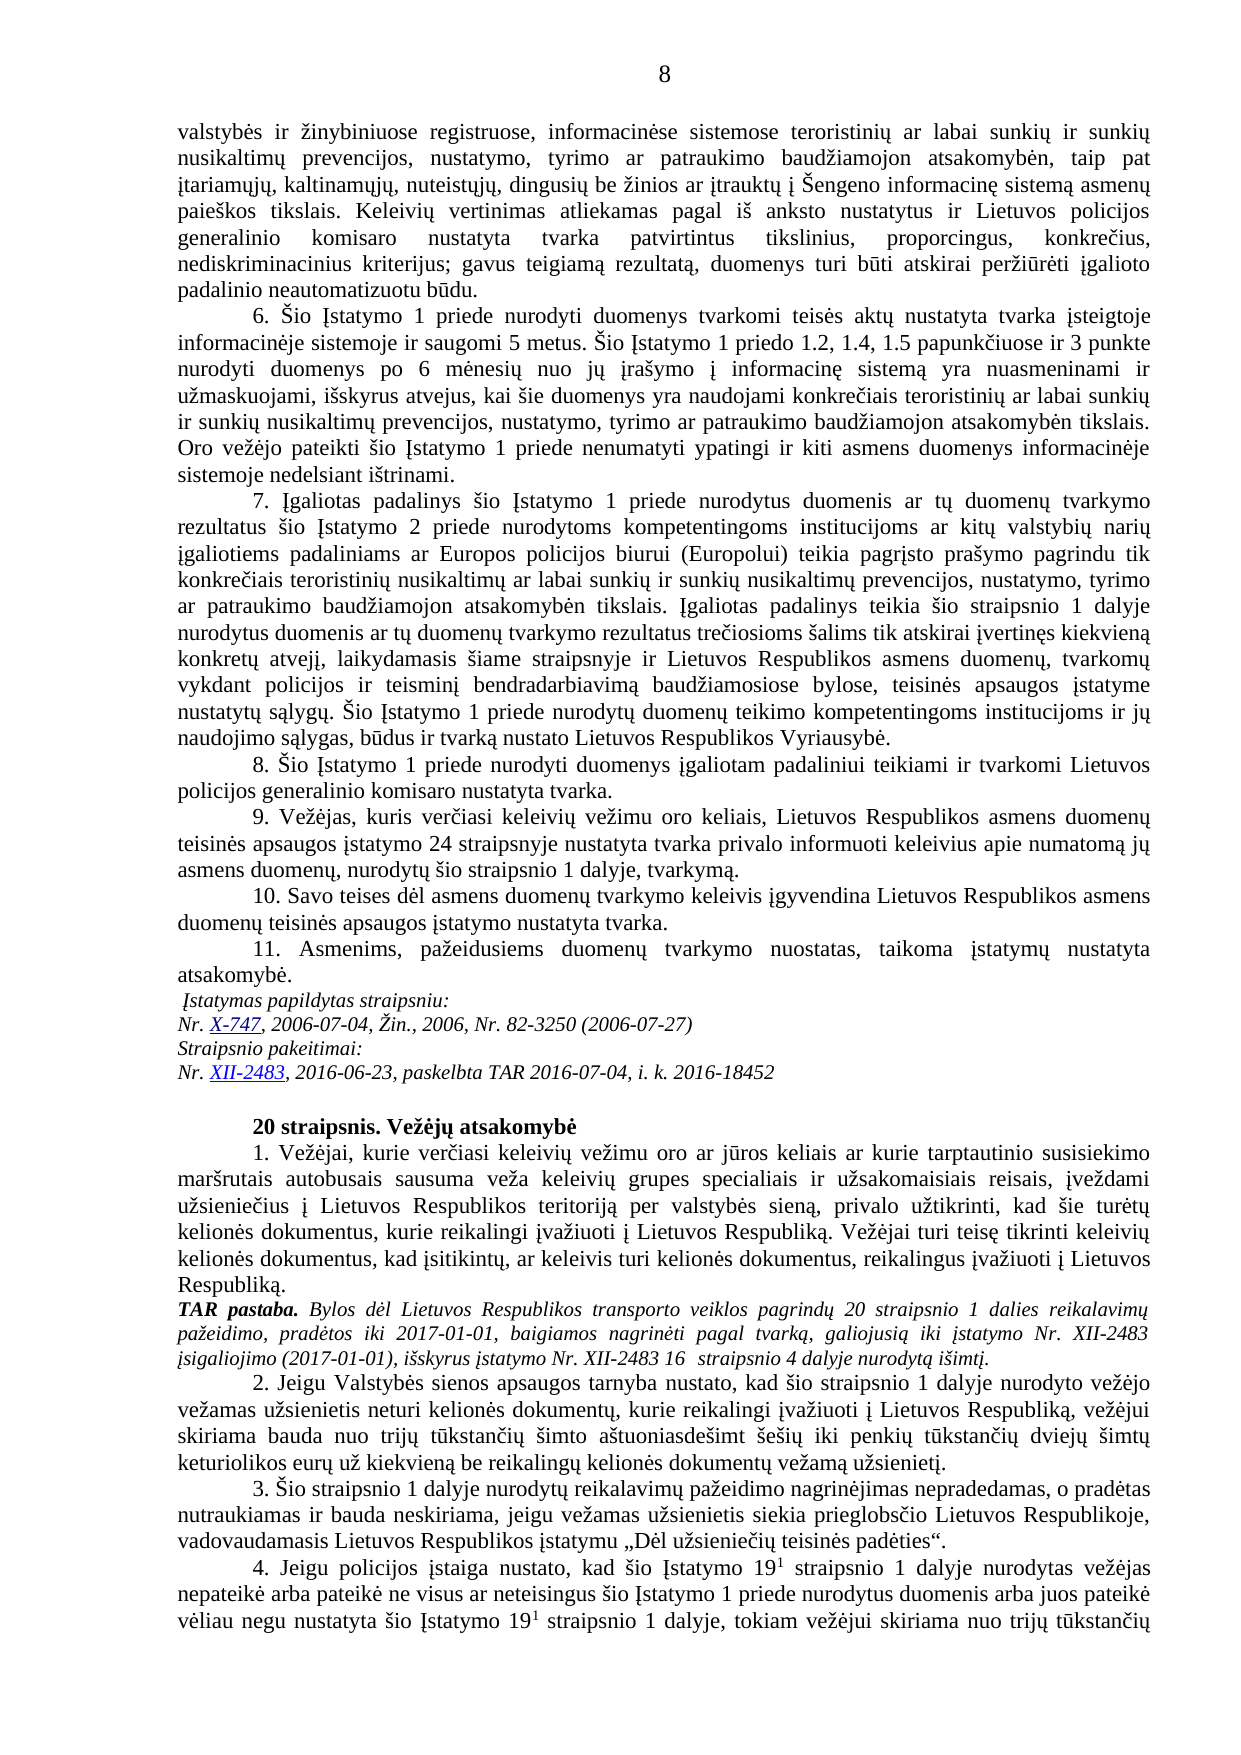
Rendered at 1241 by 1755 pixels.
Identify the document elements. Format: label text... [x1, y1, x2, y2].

text Straipsnio pakeitimai: [177, 1036, 1152, 1060]
text 11. Asmenims, pažeidusiems duomenų tvarkymo nuostatas, taikoma įstatymų nustatyta atsakomybė. [177, 935, 1152, 988]
text 6. Šio Įstatymo 1 priede nurodyti duomenys tvarkomi teisės aktų nustatyta tvarka įsteigtoje informacinėje sistemoje ir saugomi 5 metus. Šio Įstatymo 1 priedo 1.2, 1.4, 1.5 papunkčiuose ir 3 punkte nurodyti duomenys po 6 mėnesių nuo jų įrašymo į informacinę sistemą yra nuasmeninami ir užmaskuojami, išskyrus atvejus, kai šie duomenys yra naudojami konkrečiais teroristinių ar labai sunkių ir sunkių nusikaltimų prevencijos, nustatymo, tyrimo ar patraukimo baudžiamojon atsakomybėn tikslais. Oro vežėjo pateikti šio Įstatymo 1 priede nenumatyti ypatingi ir kiti asmens duomenys informacinėje sistemoje nedelsiant ištrinami. [177, 303, 1152, 487]
text 9. Vežėjas, kuris verčiasi keleivių vežimu oro keliais, Lietuvos Respublikos asmens duomenų teisinės apsaugos įstatymo 24 straipsnyje nustatyta tvarka privalo informuoti keleivius apie numatomą jų asmens duomenų, nurodytų šio straipsnio 1 dalyje, tvarkymą. [177, 803, 1152, 882]
text 20 straipsnis. Vežėjų atsakomybė [177, 1113, 1152, 1139]
text 4. Jeigu policijos įstaiga nustato, kad šio Įstatymo 191 straipsnio 1 dalyje nurodytas vežėjas nepateikė arba pateikė ne visus ar neteisingus šio Įstatymo 1 priede nurodytus duomenis arba juos pateikė vėliau negu nustatyta šio Įstatymo 191 straipsnio 1 dalyje, tokiam vežėjui skiriama nuo trijų tūkstančių [177, 1554, 1152, 1633]
text 3. Šio straipsnio 1 dalyje nurodytų reikalavimų pažeidimo nagrinėjimas nepradedamas, o pradėtas nutraukiamas ir bauda neskiriama, jeigu vežamas užsienietis siekia prieglobsčio Lietuvos Respublikoje, vadovaudamasis Lietuvos Respublikos įstatymu „Dėl užsieniečių teisinės padėties“. [177, 1475, 1152, 1554]
text TAR pastaba. Bylos dėl Lietuvos Respublikos transporto veiklos pagrindų 20 straipsnio 1 dalies reikalavimų pažeidimo, pradėtos iki 2017-01-01, baigiamos nagrinėti pagal tvarką, galiojusią iki įstatymo Nr. XII-2483 įsigaliojimo (2017-01-01), išskyrus įstatymo Nr. XII-2483 16 straipsnio 4 dalyje nurodytą išimtį. [177, 1297, 1152, 1369]
text Nr. X-747, 2006-07-04, Žin., 2006, Nr. 82-3250 (2006-07-27) [177, 1012, 1152, 1036]
text Nr. XII-2483, 2016-06-23, paskelbta TAR 2016-07-04, i. k. 2016-18452 [177, 1060, 1152, 1084]
text 2. Jeigu Valstybės sienos apsaugos tarnyba nustato, kad šio straipsnio 1 dalyje nurodyto vežėjo vežamas užsienietis neturi kelionės dokumentų, kurie reikalingi įvažiuoti į Lietuvos Respubliką, vežėjui skiriama bauda nuo trijų tūkstančių šimto aštuoniasdešimt šešių iki penkių tūkstančių dviejų šimtų keturiolikos eurų už kiekvieną be reikalingų kelionės dokumentų vežamą užsienietį. [177, 1369, 1152, 1475]
text valstybės ir žinybiniuose registruose, informacinėse sistemose teroristinių ar labai sunkių ir sunkių nusikaltimų prevencijos, nustatymo, tyrimo ar patraukimo baudžiamojon atsakomybėn, taip pat įtariamųjų, kaltinamųjų, nuteistųjų, dingusių be žinios ar įtrauktų į Šengeno informacinę sistemą asmenų paieškos tikslais. Keleivių vertinimas atliekamas pagal iš anksto nustatytus ir Lietuvos policijos generalinio komisaro nustatyta tvarka patvirtintus tikslinius, proporcingus, konkrečius, nediskriminacinius kriterijus; gavus teigiamą rezultatą, duomenys turi būti atskirai peržiūrėti įgalioto padalinio neautomatizuotu būdu. [177, 118, 1152, 303]
text 7. Įgaliotas padalinys šio Įstatymo 1 priede nurodytus duomenis ar tų duomenų tvarkymo rezultatus šio Įstatymo 2 priede nurodytoms kompetentingoms institucijoms ar kitų valstybių narių įgaliotiems padaliniams ar Europos policijos biurui (Europolui) teikia pagrįsto prašymo pagrindu tik konkrečiais teroristinių nusikaltimų ar labai sunkių ir sunkių nusikaltimų prevencijos, nustatymo, tyrimo ar patraukimo baudžiamojon atsakomybėn tikslais. Įgaliotas padalinys teikia šio straipsnio 1 dalyje nurodytus duomenis ar tų duomenų tvarkymo rezultatus trečiosioms šalims tik atskirai įvertinęs kiekvieną konkretų atvejį, laikydamasis šiame straipsnyje ir Lietuvos Respublikos asmens duomenų, tvarkomų vykdant policijos ir teisminį bendradarbiavimą baudžiamosiose bylose, teisinės apsaugos įstatyme nustatytų sąlygų. Šio Įstatymo 1 priede nurodytų duomenų teikimo kompetentingoms institucijoms ir jų naudojimo sąlygas, būdus ir tvarką nustato Lietuvos Respublikos Vyriausybė. [177, 487, 1152, 751]
text Įstatymas papildytas straipsniu: [177, 988, 1152, 1012]
text 1. Vežėjai, kurie verčiasi keleivių vežimu oro ar jūros keliais ar kurie tarptautinio susisiekimo maršrutais autobusais sausuma veža keleivių grupes specialiais ir užsakomaisiais reisais, įveždami užsieniečius į Lietuvos Respublikos teritoriją per valstybės sieną, privalo užtikrinti, kad šie turėtų kelionės dokumentus, kurie reikalingi įvažiuoti į Lietuvos Respubliką. Vežėjai turi teisę tikrinti keleivių kelionės dokumentus, kad įsitikintų, ar keleivis turi kelionės dokumentus, reikalingus įvažiuoti į Lietuvos Respubliką. [177, 1139, 1152, 1297]
text 8. Šio Įstatymo 1 priede nurodyti duomenys įgaliotam padaliniui teikiami ir tvarkomi Lietuvos policijos generalinio komisaro nustatyta tvarka. [177, 751, 1152, 803]
text 10. Savo teises dėl asmens duomenų tvarkymo keleivis įgyvendina Lietuvos Respublikos asmens duomenų teisinės apsaugos įstatymo nustatyta tvarka. [177, 882, 1152, 935]
